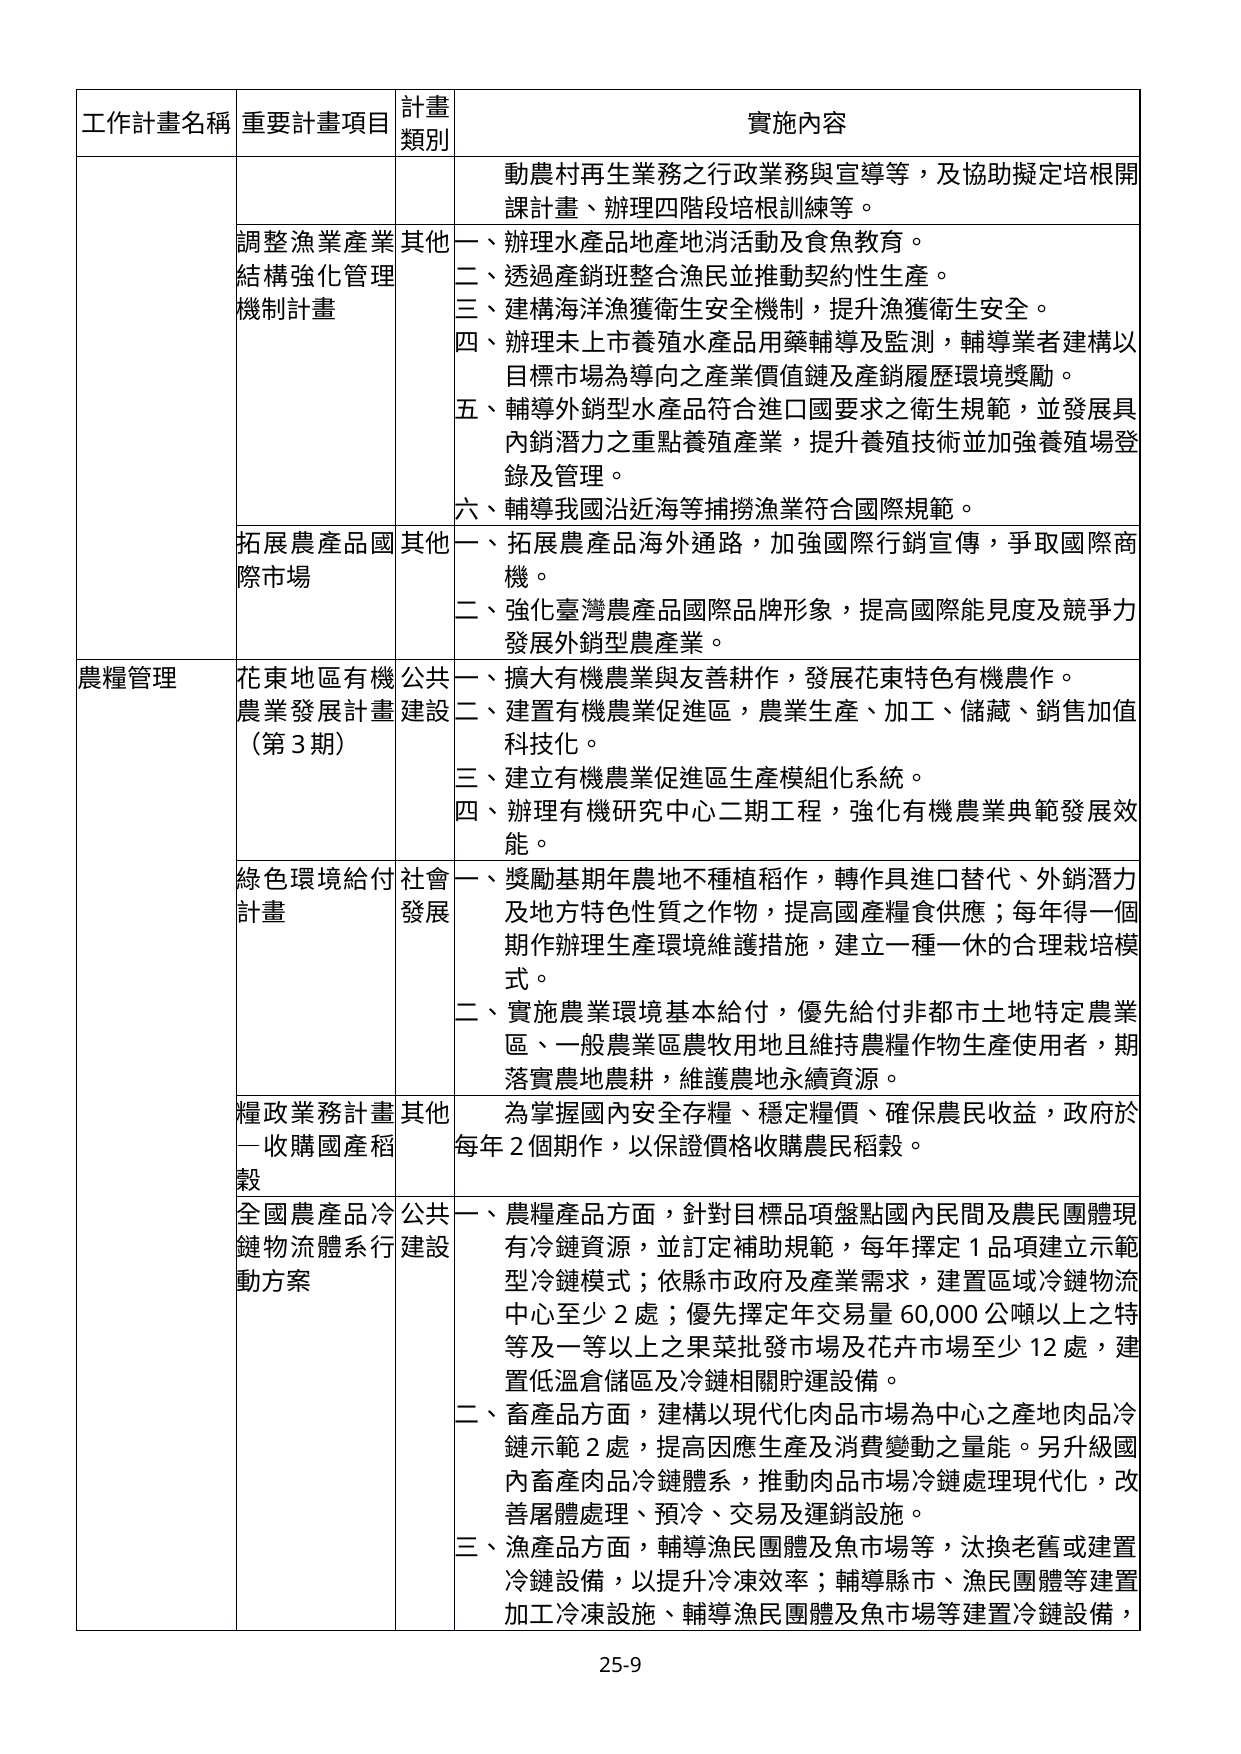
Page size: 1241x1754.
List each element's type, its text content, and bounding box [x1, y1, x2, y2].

table_cell [77, 157, 236, 659]
table_cell 全國農產品冷鏈物流體系行動方案 [237, 1197, 395, 1630]
table_cell 為掌握國內安全存糧、穩定糧價、確保農民收益，政府於每年2個期作，以保證價格收購農民稻穀。 [455, 1096, 1139, 1196]
table_cell 一、拓展農產品海外通路，加強國際行銷宣傳，爭取國際商機。 二、強化臺灣農產品國際品牌形象，提高國際能見度及競爭力發展外銷型農產業。 [455, 526, 1139, 659]
table_header 實施內容 [455, 90, 1139, 156]
table_cell 其他 [396, 225, 454, 525]
table_cell 動農村再生業務之行政業務與宣導等，及協助擬定培根開課計畫、辦理四階段培根訓練等。 [455, 157, 1139, 224]
table_header 重要計畫項目 [237, 90, 395, 156]
table_cell 其他 [396, 526, 454, 659]
table_header 計畫類別 [396, 90, 454, 156]
table_cell 公共建設 [396, 660, 454, 860]
table_cell [237, 157, 395, 224]
table_cell 一、辦理水產品地產地消活動及食魚教育。 二、透過產銷班整合漁民並推動契約性生產。 三、建構海洋漁獲衛生安全機制，提升漁獲衛生安全。 四、辦理未上市養殖水產品用藥輔導及監測，輔導業者建構以目標市場為導向之產業價值鏈及產銷履歷環境獎勵。 五、輔導外銷型水產品符合進口國要求之衛生規範，並發展具內銷潛力之重點養殖產業，提升養殖技術並加強養殖場登錄及管理。 六、輔導我國沿近海等捕撈漁業符合國際規範。 [455, 225, 1139, 525]
table_cell 糧政業務計畫—收購國產稻穀 [237, 1096, 395, 1196]
table_cell 一、獎勵基期年農地不種植稻作，轉作具進口替代、外銷潛力及地方特色性質之作物，提高國產糧食供應；每年得一個期作辦理生產環境維護措施，建立一種一休的合理栽培模式。 二、實施農業環境基本給付，優先給付非都市土地特定農業區、一般農業區農牧用地且維持農糧作物生產使用者，期落實農地農耕，維護農地永續資源。 [455, 861, 1139, 1095]
table_cell 公共建設 [396, 1197, 454, 1630]
table_cell 拓展農產品國際市場 [237, 526, 395, 659]
table_cell 綠色環境給付計畫 [237, 861, 395, 1095]
table_cell 其他 [396, 1096, 454, 1196]
table_cell 花東地區有機農業發展計畫（第3期） [237, 660, 395, 860]
table_cell 社會發展 [396, 861, 454, 1095]
table_cell 調整漁業產業結構強化管理機制計畫 [237, 225, 395, 525]
table_cell 農糧管理 [77, 660, 236, 1630]
table_header 工作計畫名稱 [77, 90, 236, 156]
table_cell 一、農糧產品方面，針對目標品項盤點國內民間及農民團體現有冷鏈資源，並訂定補助規範，每年擇定1品項建立示範型冷鏈模式；依縣市政府及產業需求，建置區域冷鏈物流中心至少2處；優先擇定年交易量60,000公噸以上之特等及一等以上之果菜批發市場及花卉市場至少12處，建置低溫倉儲區及冷鏈相關貯運設備。 二、畜產品方面，建構以現代化肉品市場為中心之產地肉品冷鏈示範2處，提高因應生產及消費變動之量能。另升級國內畜產肉品冷鏈體系，推動肉品市場冷鏈處理現代化，改善屠體處理、預冷、交易及運銷設施。 三、漁產品方面，輔導漁民團體及魚市場等，汰換老舊或建置冷鏈設備，以提升冷凍效率；輔導縣市、漁民團體等建置加工冷凍設施、輔導漁民團體及魚市場等建置冷鏈設備， [455, 1197, 1139, 1630]
table_cell 一、擴大有機農業與友善耕作，發展花東特色有機農作。 二、建置有機農業促進區，農業生產、加工、儲藏、銷售加值科技化。 三、建立有機農業促進區生產模組化系統。 四、辦理有機研究中心二期工程，強化有機農業典範發展效能。 [455, 660, 1139, 860]
table_cell [396, 157, 454, 224]
